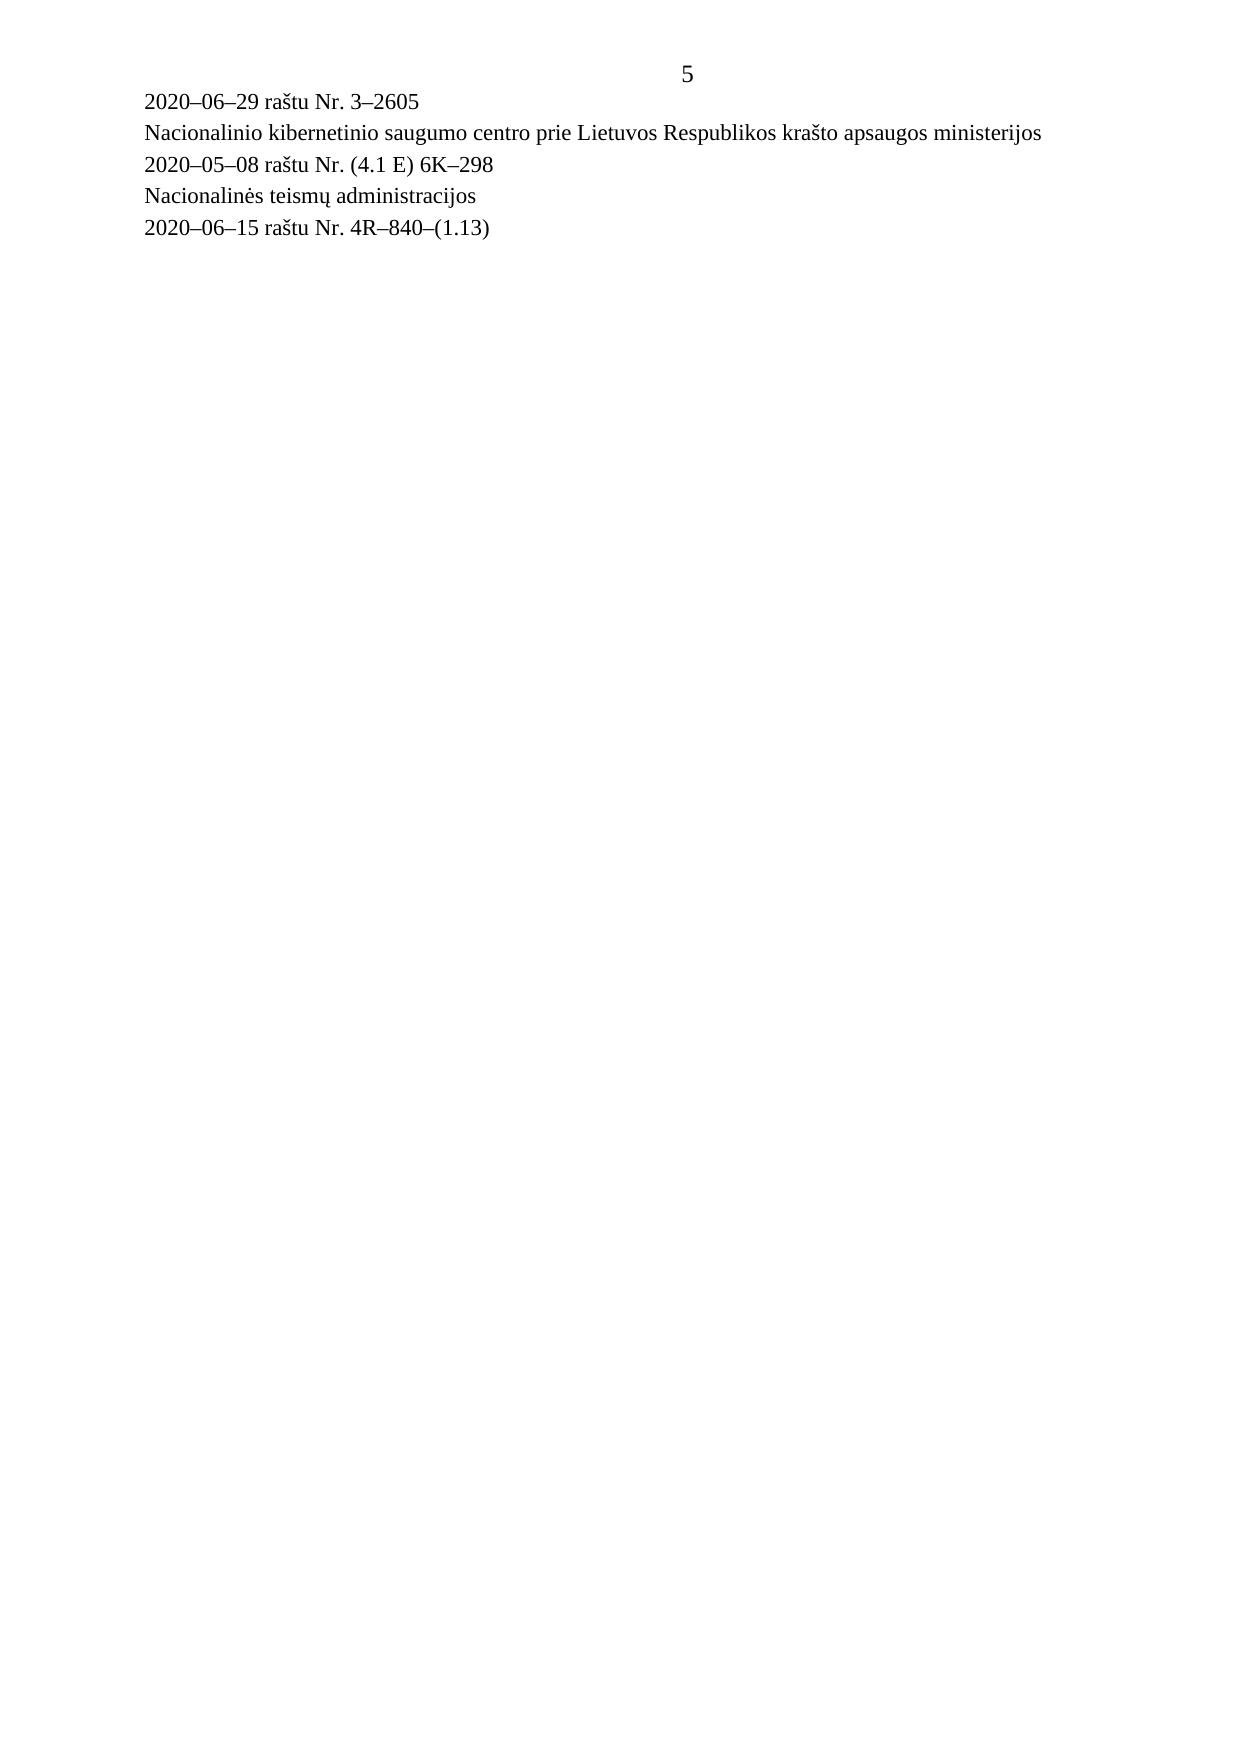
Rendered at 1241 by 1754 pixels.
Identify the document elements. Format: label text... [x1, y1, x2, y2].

table_header 2020–06–29 raštu Nr. 3–2605 Nacionalinio kibernetinio saugumo centro prie Lietuvos Respublikos krašto apsaugos ministerijos 2020–05–08 raštu Nr. (4.1 E) 6K–298 Nacionalinės teismų administracijos 2020–06–15 raštu Nr. 4R–840–(1.13) [133, 88, 1167, 246]
table_cell [133, 309, 1167, 340]
table_cell [133, 246, 1167, 277]
table_cell [133, 277, 1167, 309]
